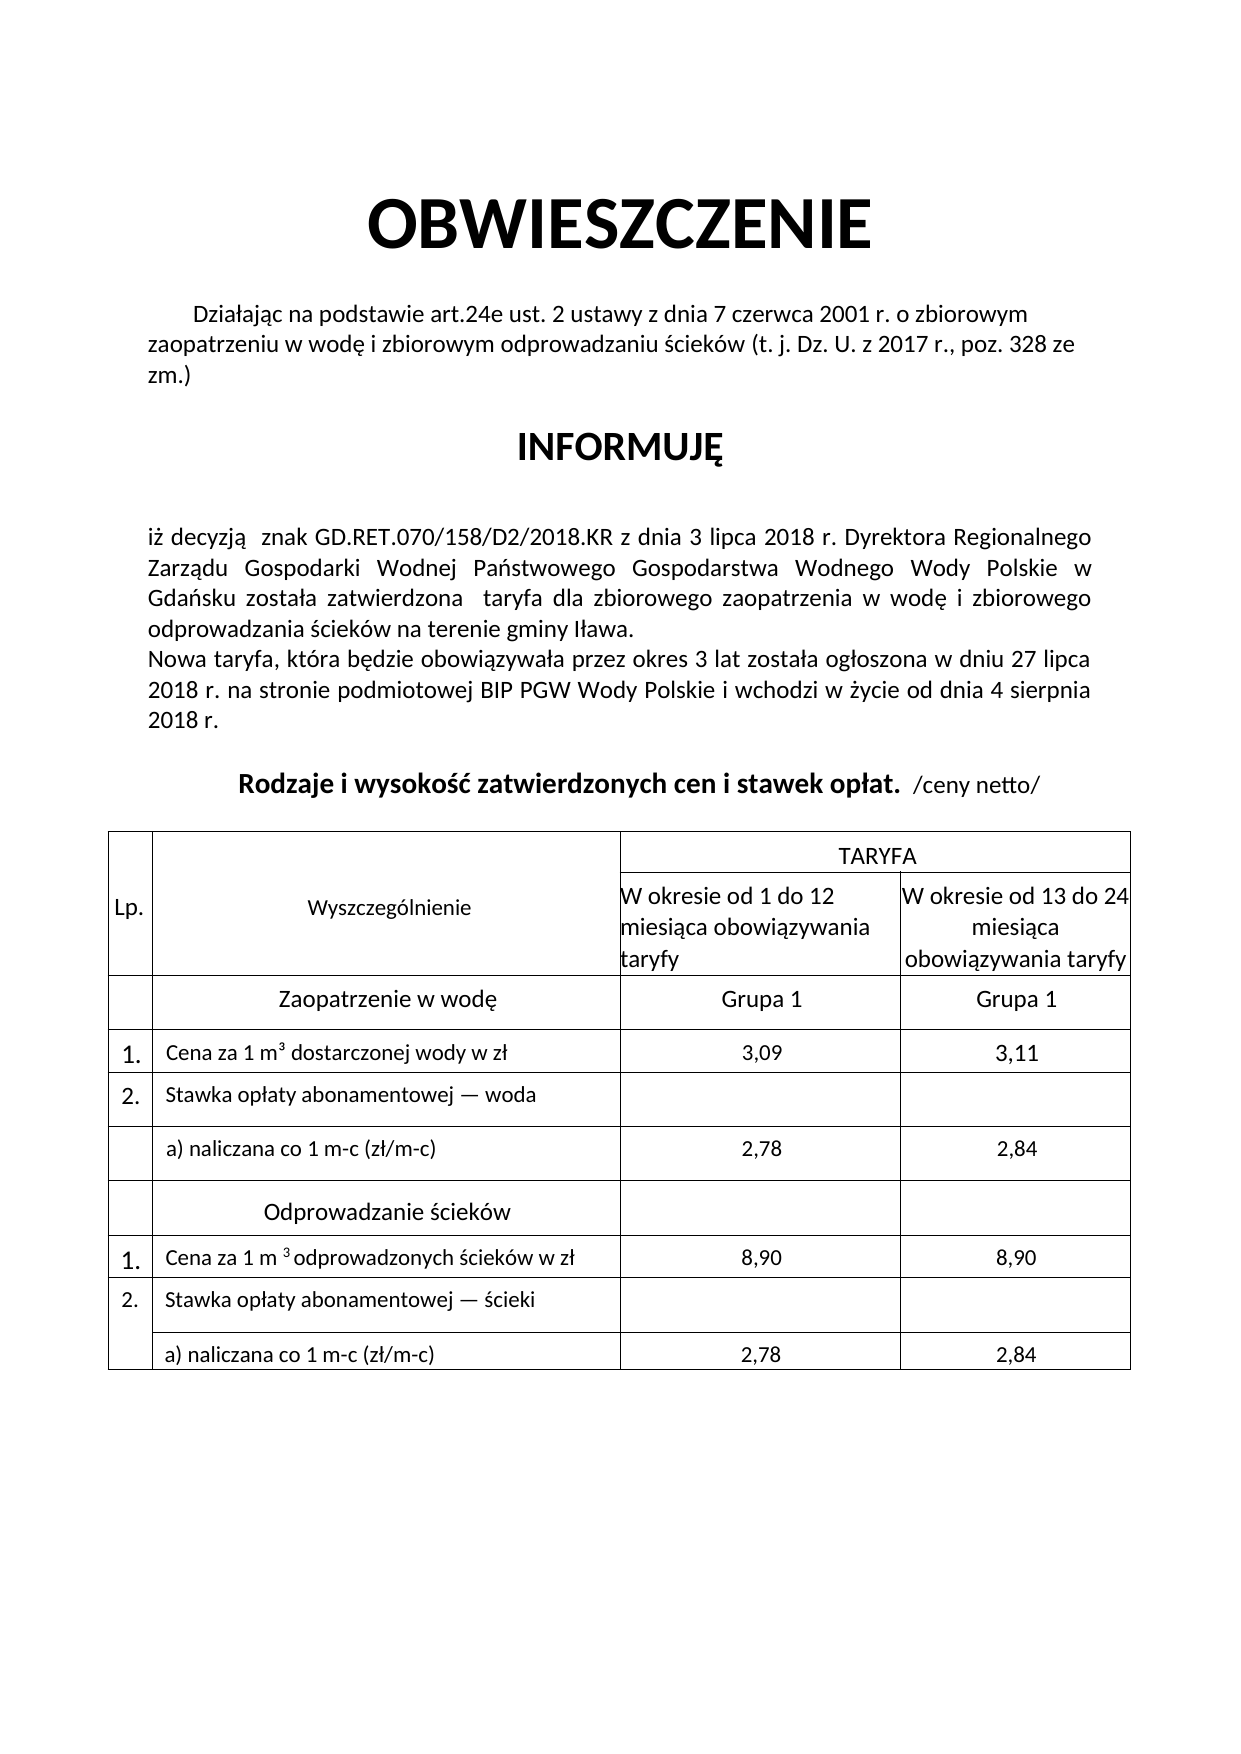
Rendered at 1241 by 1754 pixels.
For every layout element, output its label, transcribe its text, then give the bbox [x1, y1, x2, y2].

table_cell Stawka opłaty abonamentowej — ścieki [153, 1278, 620, 1331]
table_cell 2,84 [901, 1333, 1130, 1369]
table_cell Grupa 1 [621, 976, 900, 1029]
table_cell 2. [109, 1278, 152, 1369]
text OBWIESZCZENIE [148, 176, 1093, 267]
text iż decyzją znak GD.RET.070/158/D2/2018.KR z dnia 3 lipca 2018 r. Dyrektora Regionalnego Zarządu Gospodarki Wodnej Państwowego Gospodarstwa Wodnego Wody Polskie w Gdańsku została zatwierdzona taryfa dla zbiorowego zaopatrzenia w wodę i zbiorowego odprowadzania ścieków na terenie gminy Iława. [148, 521, 1093, 643]
table_cell 2. [109, 1073, 152, 1126]
table_header Lp. [109, 832, 152, 975]
table_cell [109, 976, 152, 1029]
table_cell Cena za 1 m³ dostarczonej wody w zł [153, 1030, 620, 1072]
table_cell 2,78 [621, 1333, 900, 1369]
table_cell a) naliczana co 1 m-c (zł/m-c) [153, 1127, 620, 1180]
table_cell [901, 1181, 1130, 1234]
table_cell Odprowadzanie ścieków [153, 1181, 620, 1234]
table_cell W okresie od 1 do 12 miesiąca obowiązywania taryfy [621, 873, 900, 975]
table_cell [901, 1073, 1130, 1126]
table_cell 2,84 [901, 1127, 1130, 1180]
table_cell 3,11 [901, 1030, 1130, 1072]
table_cell [621, 1278, 900, 1331]
table_cell Stawka opłaty abonamentowej — woda [153, 1073, 620, 1126]
table_cell 8,90 [901, 1236, 1130, 1277]
table_cell 1. [109, 1030, 152, 1072]
table_cell W okresie od 13 do 24 miesiąca obowiązywania taryfy [901, 873, 1130, 975]
table_cell 1. [109, 1236, 152, 1277]
table_cell 2,78 [621, 1127, 900, 1180]
table_cell Grupa 1 [901, 976, 1130, 1029]
table_cell [109, 1181, 152, 1234]
table_cell [109, 1127, 152, 1180]
table_cell 3,09 [621, 1030, 900, 1072]
table_cell Cena za 1 m 3 odprowadzonych ścieków w zł [153, 1236, 620, 1277]
table_cell 8,90 [621, 1236, 900, 1277]
table_cell a) naliczana co 1 m-c (zł/m-c) [153, 1333, 620, 1369]
text Nowa taryfa, która będzie obowiązywała przez okres 3 lat została ogłoszona w dniu 27 lipca 2018 r. na stronie podmiotowej BIP PGW Wody Polskie i wchodzi w życie od dnia 4 sierpnia 2018 r. [148, 643, 1093, 735]
table_cell [901, 1278, 1130, 1331]
table_cell Zaopatrzenie w wodę [153, 976, 620, 1029]
table_header Wyszczególnienie [153, 832, 620, 975]
text INFORMUJĘ [148, 420, 1093, 471]
text Działając na podstawie art.24e ust. 2 ustawy z dnia 7 czerwca 2001 r. o zbiorowym zaopatrzeniu w wodę i zbiorowym odprowadzaniu ścieków (t. j. Dz. U. z 2017 r., poz. 328 ze zm.) [148, 298, 1093, 389]
table_cell [621, 1181, 900, 1234]
text Rodzaje i wysokość zatwierdzonych cen i stawek opłat. /ceny netto/ [148, 766, 1093, 801]
table_header TARYFA [621, 832, 1130, 871]
table_cell [621, 1073, 900, 1126]
